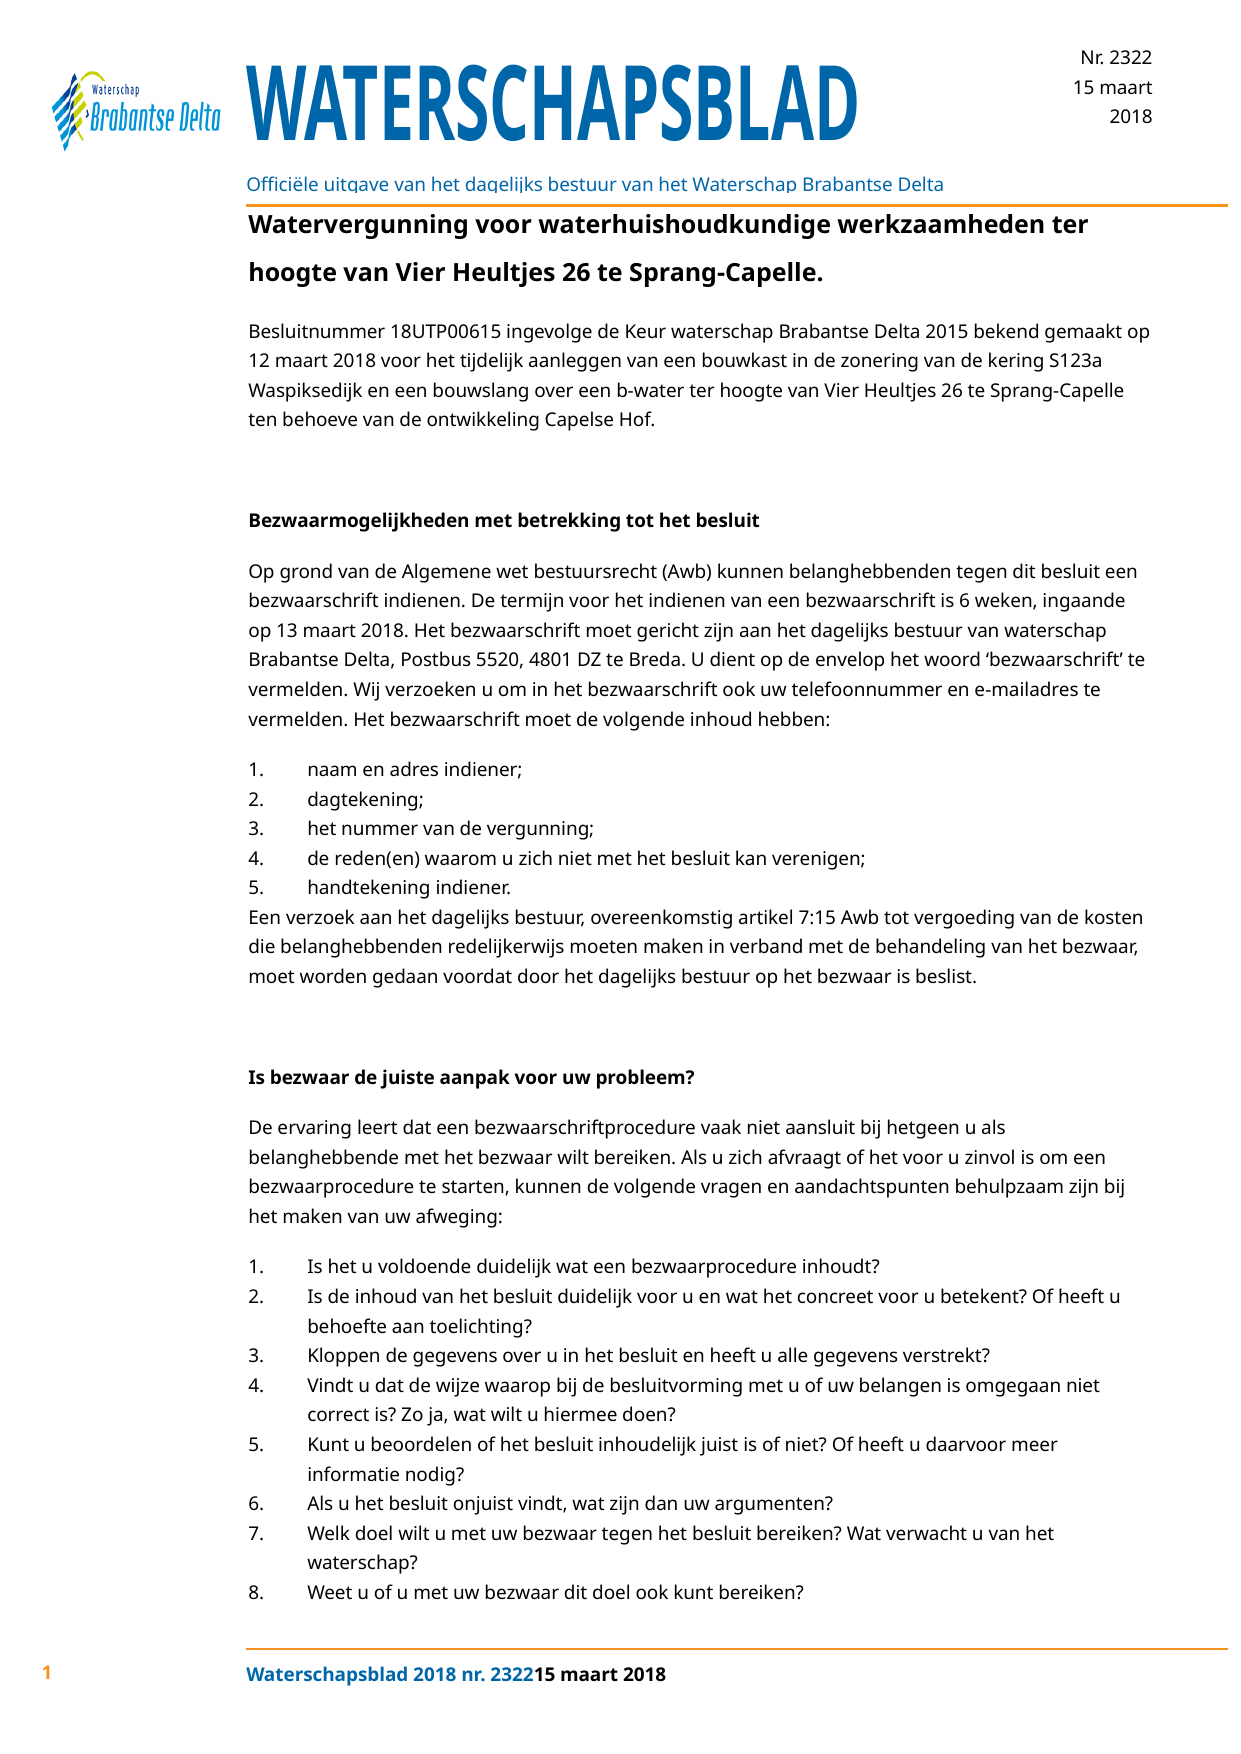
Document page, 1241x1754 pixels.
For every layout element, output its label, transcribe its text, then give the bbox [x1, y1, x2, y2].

list Weet u of u met uw bezwaar dit doel ook kunt bereiken? [248, 1579, 1152, 1605]
list dagtekening; [248, 786, 1152, 812]
text Bezwaarmogelijkheden met betrekking tot het besluit [248, 507, 1152, 533]
list het nummer van de vergunning; [248, 815, 1152, 841]
text Een verzoek aan het dagelijks bestuur, overeenkomstig artikel 7:15 Awb tot vergoeding van de kosten die belanghebbenden redelijkerwijs moeten maken in verband met de behandeling van het bezwaar, moet worden gedaan voordat door het dagelijks bestuur op het bezwaar is beslist. [248, 904, 1152, 989]
list Kloppen de gegevens over u in het besluit en heeft u alle gegevens verstrekt? [248, 1342, 1152, 1368]
list Welk doel wilt u met uw bezwaar tegen het besluit bereiken? Wat verwacht u van het waterschap? [248, 1520, 1152, 1575]
list Is het u voldoende duidelijk wat een bezwaarprocedure inhoudt? [248, 1254, 1152, 1279]
picture [41, 47, 231, 172]
text Watervergunning voor waterhuishoudkundige werkzaamheden ter hoogte van Vier Heultjes 26 te Sprang-Capelle. [248, 207, 1152, 288]
list de reden(en) waarom u zich niet met het besluit kan verenigen; [248, 845, 1152, 871]
text Is bezwaar de juiste aanpak voor uw probleem? [248, 1064, 1152, 1090]
text De ervaring leert dat een bezwaarschriftprocedure vaak niet aansluit bij hetgeen u als belanghebbende met het bezwaar wilt bereiken. Als u zich afvraagt of het voor u zinvol is om een bezwaarprocedure te starten, kunnen de volgende vragen en aandachtspunten behulpzaam zijn bij het maken van uw afweging: [248, 1114, 1152, 1229]
list Kunt u beoordelen of het besluit inhoudelijk juist is of niet? Of heeft u daarvoor meer informatie nodig? [248, 1431, 1152, 1487]
list handtekening indiener. [248, 874, 1152, 900]
text Besluitnummer 18UTP00615 ingevolge de Keur waterschap Brabantse Delta 2015 bekend gemaakt op 12 maart 2018 voor het tijdelijk aanleggen van een bouwkast in de zonering van de kering S123a Waspiksedijk en een bouwslang over een b-water ter hoogte van Vier Heultjes 26 te Sprang-Capelle ten behoeve van de ontwikkeling Capelse Hof. [248, 318, 1152, 432]
list Is de inhoud van het besluit duidelijk voor u en wat het concreet voor u betekent? Of heeft u behoefte aan toelichting? [248, 1283, 1152, 1339]
text Op grond van de Algemene wet bestuursrecht (Awb) kunnen belanghebbenden tegen dit besluit een bezwaarschrift indienen. De termijn voor het indienen van een bezwaarschrift is 6 weken, ingaande op 13 maart 2018. Het bezwaarschrift moet gericht zijn aan het dagelijks bestuur van waterschap Brabantse Delta, Postbus 5520, 4801 DZ te Breda. U dient op de envelop het woord ‘bezwaarschrift’ te vermelden. Wij verzoeken u om in het bezwaarschrift ook uw telefoonnummer en e‑mailadres te vermelden. Het bezwaarschrift moet de volgende inhoud hebben: [248, 558, 1152, 732]
list Vindt u dat de wijze waarop bij de besluitvorming met u of uw belangen is omgegaan niet correct is? Zo ja, wat wilt u hiermee doen? [248, 1372, 1152, 1427]
list naam en adres indiener; [248, 756, 1152, 782]
list Als u het besluit onjuist vindt, wat zijn dan uw argumenten? [248, 1490, 1152, 1516]
